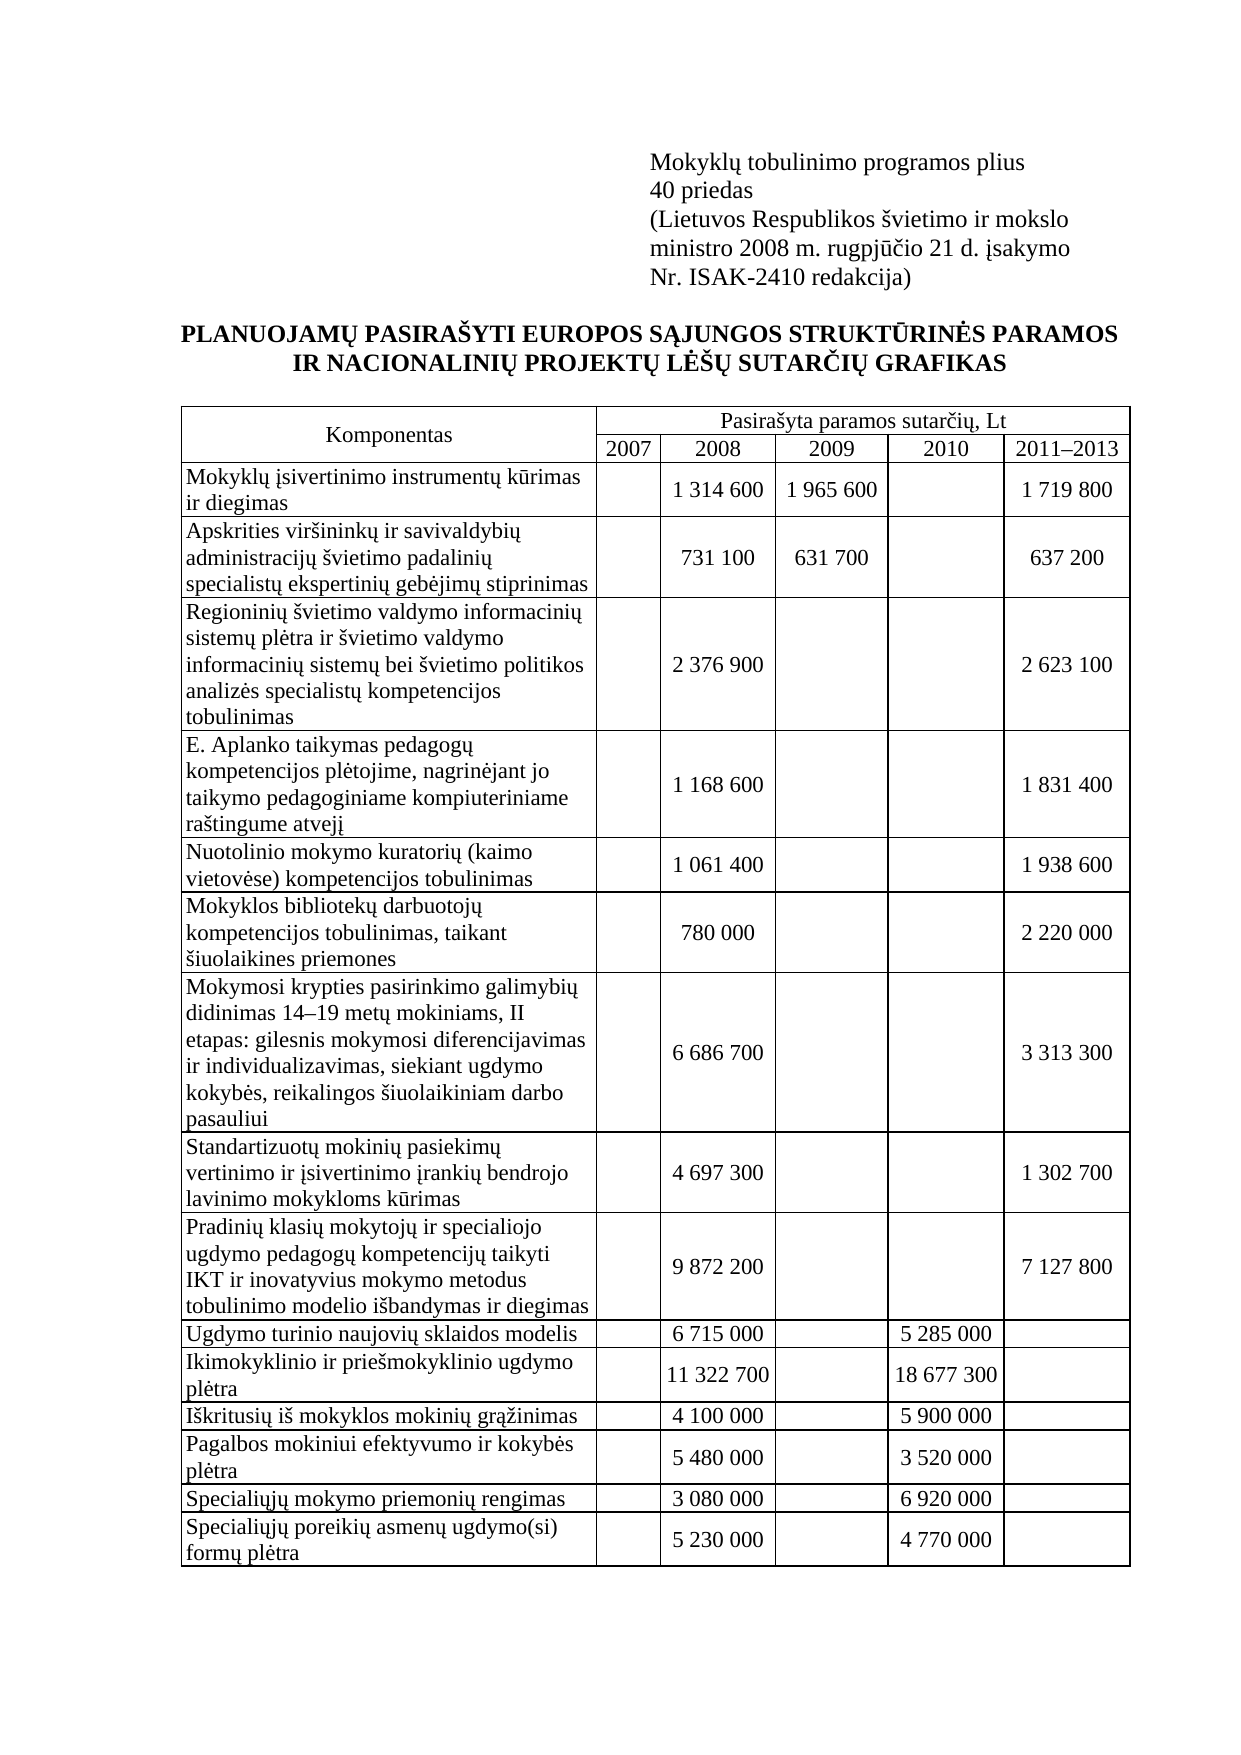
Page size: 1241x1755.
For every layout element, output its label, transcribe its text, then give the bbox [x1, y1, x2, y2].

table_cell 18 677 300 [889, 1348, 1003, 1401]
table_cell 4 697 300 [661, 1133, 775, 1212]
table_cell 1 061 400 [661, 838, 775, 891]
table_cell 1 965 600 [776, 463, 887, 516]
table_cell [889, 893, 1003, 972]
table_cell 780 000 [661, 893, 775, 972]
text (Lietuvos Respublikos švietimo ir mokslo ministro 2008 m. rugpjūčio 21 d. įsakymo Nr. ISAK-2410 redakcija) [649, 204, 1122, 291]
table_cell 9 872 200 [661, 1213, 775, 1319]
table_cell [889, 517, 1003, 596]
table_cell 2 220 000 [1005, 893, 1129, 972]
table_cell [597, 731, 660, 837]
table_cell [776, 1485, 887, 1511]
table_cell [597, 1431, 660, 1483]
table_cell 2010 [889, 435, 1003, 461]
text PLANUOJAMŲ PASIRAŠYTI EUROPOS SĄJUNGOS STRUKTŪRINĖS PARAMOS IR NACIONALINIŲ PROJEKTŲ LĖŠŲ SUTARČIŲ GRAFIKAS [177, 319, 1122, 377]
table_cell Nuotolinio mokymo kuratorių (kaimo vietovėse) kompetencijos tobulinimas [182, 838, 596, 891]
table_cell [597, 463, 660, 516]
table_cell Mokyklų įsivertinimo instrumentų kūrimas ir diegimas [182, 463, 596, 516]
table_cell [776, 598, 887, 730]
table_cell 7 127 800 [1005, 1213, 1129, 1319]
table_cell 2 623 100 [1005, 598, 1129, 730]
table_cell [776, 1403, 887, 1429]
table_cell 4 100 000 [661, 1403, 775, 1429]
table_cell [1005, 1485, 1129, 1511]
table_cell 3 313 300 [1005, 973, 1129, 1131]
table_cell [597, 1321, 660, 1347]
table_cell 1 719 800 [1005, 463, 1129, 516]
table_cell 5 480 000 [661, 1431, 775, 1483]
table_cell [597, 973, 660, 1131]
table_cell [889, 463, 1003, 516]
table_cell [597, 1213, 660, 1319]
table_cell [776, 1348, 887, 1401]
table_cell [889, 973, 1003, 1131]
table_cell [889, 598, 1003, 730]
table_cell 3 520 000 [889, 1431, 1003, 1483]
table_cell 2011–2013 [1005, 435, 1129, 461]
table_cell 1 314 600 [661, 463, 775, 516]
table_cell [889, 1213, 1003, 1319]
table_cell 6 920 000 [889, 1485, 1003, 1511]
table_cell 631 700 [776, 517, 887, 596]
table_cell [776, 1321, 887, 1347]
table_cell [1005, 1348, 1129, 1401]
table_cell [597, 1513, 660, 1565]
table_cell 637 200 [1005, 517, 1129, 596]
table_cell 731 100 [661, 517, 775, 596]
table_cell [1005, 1513, 1129, 1565]
table_cell Ugdymo turinio naujovių sklaidos modelis [182, 1321, 596, 1347]
table_cell Mokymosi krypties pasirinkimo galimybių didinimas 14–19 metų mokiniams, II etapas: gilesnis mokymosi diferencijavimas ir individualizavimas, siekiant ugdymo kokybės, reikalingos šiuolaikiniam darbo pasauliui [182, 973, 596, 1131]
table_header Komponentas [182, 407, 596, 461]
table_cell 2009 [776, 435, 887, 461]
table_cell 4 770 000 [889, 1513, 1003, 1565]
table_cell [776, 1213, 887, 1319]
table_cell Specialiųjų mokymo priemonių rengimas [182, 1485, 596, 1511]
table_cell 2007 [597, 435, 660, 461]
table_cell Mokyklos bibliotekų darbuotojų kompetencijos tobulinimas, taikant šiuolaikines priemones [182, 893, 596, 972]
table_cell 5 230 000 [661, 1513, 775, 1565]
table_cell 3 080 000 [661, 1485, 775, 1511]
table_cell Pradinių klasių mokytojų ir specialiojo ugdymo pedagogų kompetencijų taikyti IKT ir inovatyvius mokymo metodus tobulinimo modelio išbandymas ir diegimas [182, 1213, 596, 1319]
table_cell [776, 973, 887, 1131]
table_cell [597, 1403, 660, 1429]
table_cell Ikimokyklinio ir priešmokyklinio ugdymo plėtra [182, 1348, 596, 1401]
table_cell 6 715 000 [661, 1321, 775, 1347]
table_cell 1 302 700 [1005, 1133, 1129, 1212]
table_header Pasirašyta paramos sutarčių, Lt [597, 407, 1129, 433]
table_cell [1005, 1403, 1129, 1429]
table_cell Specialiųjų poreikių asmenų ugdymo(si) formų plėtra [182, 1513, 596, 1565]
table_cell [597, 838, 660, 891]
table_cell E. Aplanko taikymas pedagogų kompetencijos plėtojime, nagrinėjant jo taikymo pedagoginiame kompiuteriniame raštingume atvejį [182, 731, 596, 837]
table_cell Regioninių švietimo valdymo informacinių sistemų plėtra ir švietimo valdymo informacinių sistemų bei švietimo politikos analizės specialistų kompetencijos tobulinimas [182, 598, 596, 730]
table_cell [776, 838, 887, 891]
text 40 priedas [649, 176, 1122, 204]
table_cell 2008 [661, 435, 775, 461]
table_cell 5 285 000 [889, 1321, 1003, 1347]
table_cell [597, 1348, 660, 1401]
table_cell [889, 1133, 1003, 1212]
table_cell [597, 1485, 660, 1511]
table_cell Apskrities viršininkų ir savivaldybių administracijų švietimo padalinių specialistų ekspertinių gebėjimų stiprinimas [182, 517, 596, 596]
table_cell [1005, 1431, 1129, 1483]
table_cell Standartizuotų mokinių pasiekimų vertinimo ir įsivertinimo įrankių bendrojo lavinimo mokykloms kūrimas [182, 1133, 596, 1212]
table_cell [597, 893, 660, 972]
table_cell [776, 1431, 887, 1483]
table_cell [776, 731, 887, 837]
table_cell 5 900 000 [889, 1403, 1003, 1429]
table_cell 11 322 700 [661, 1348, 775, 1401]
table_cell [597, 517, 660, 596]
table_cell [597, 598, 660, 730]
table_cell [1005, 1321, 1129, 1347]
table_cell [776, 1133, 887, 1212]
text Mokyklų tobulinimo programos plius [649, 147, 1122, 176]
table_cell 2 376 900 [661, 598, 775, 730]
table_cell [776, 1513, 887, 1565]
table_cell 1 831 400 [1005, 731, 1129, 837]
table_cell Pagalbos mokiniui efektyvumo ir kokybės plėtra [182, 1431, 596, 1483]
table_cell 6 686 700 [661, 973, 775, 1131]
table_cell [776, 893, 887, 972]
table_cell [889, 838, 1003, 891]
table_cell Iškritusių iš mokyklos mokinių grąžinimas [182, 1403, 596, 1429]
table_cell [889, 731, 1003, 837]
table_cell 1 938 600 [1005, 838, 1129, 891]
table_cell 1 168 600 [661, 731, 775, 837]
table_cell [597, 1133, 660, 1212]
